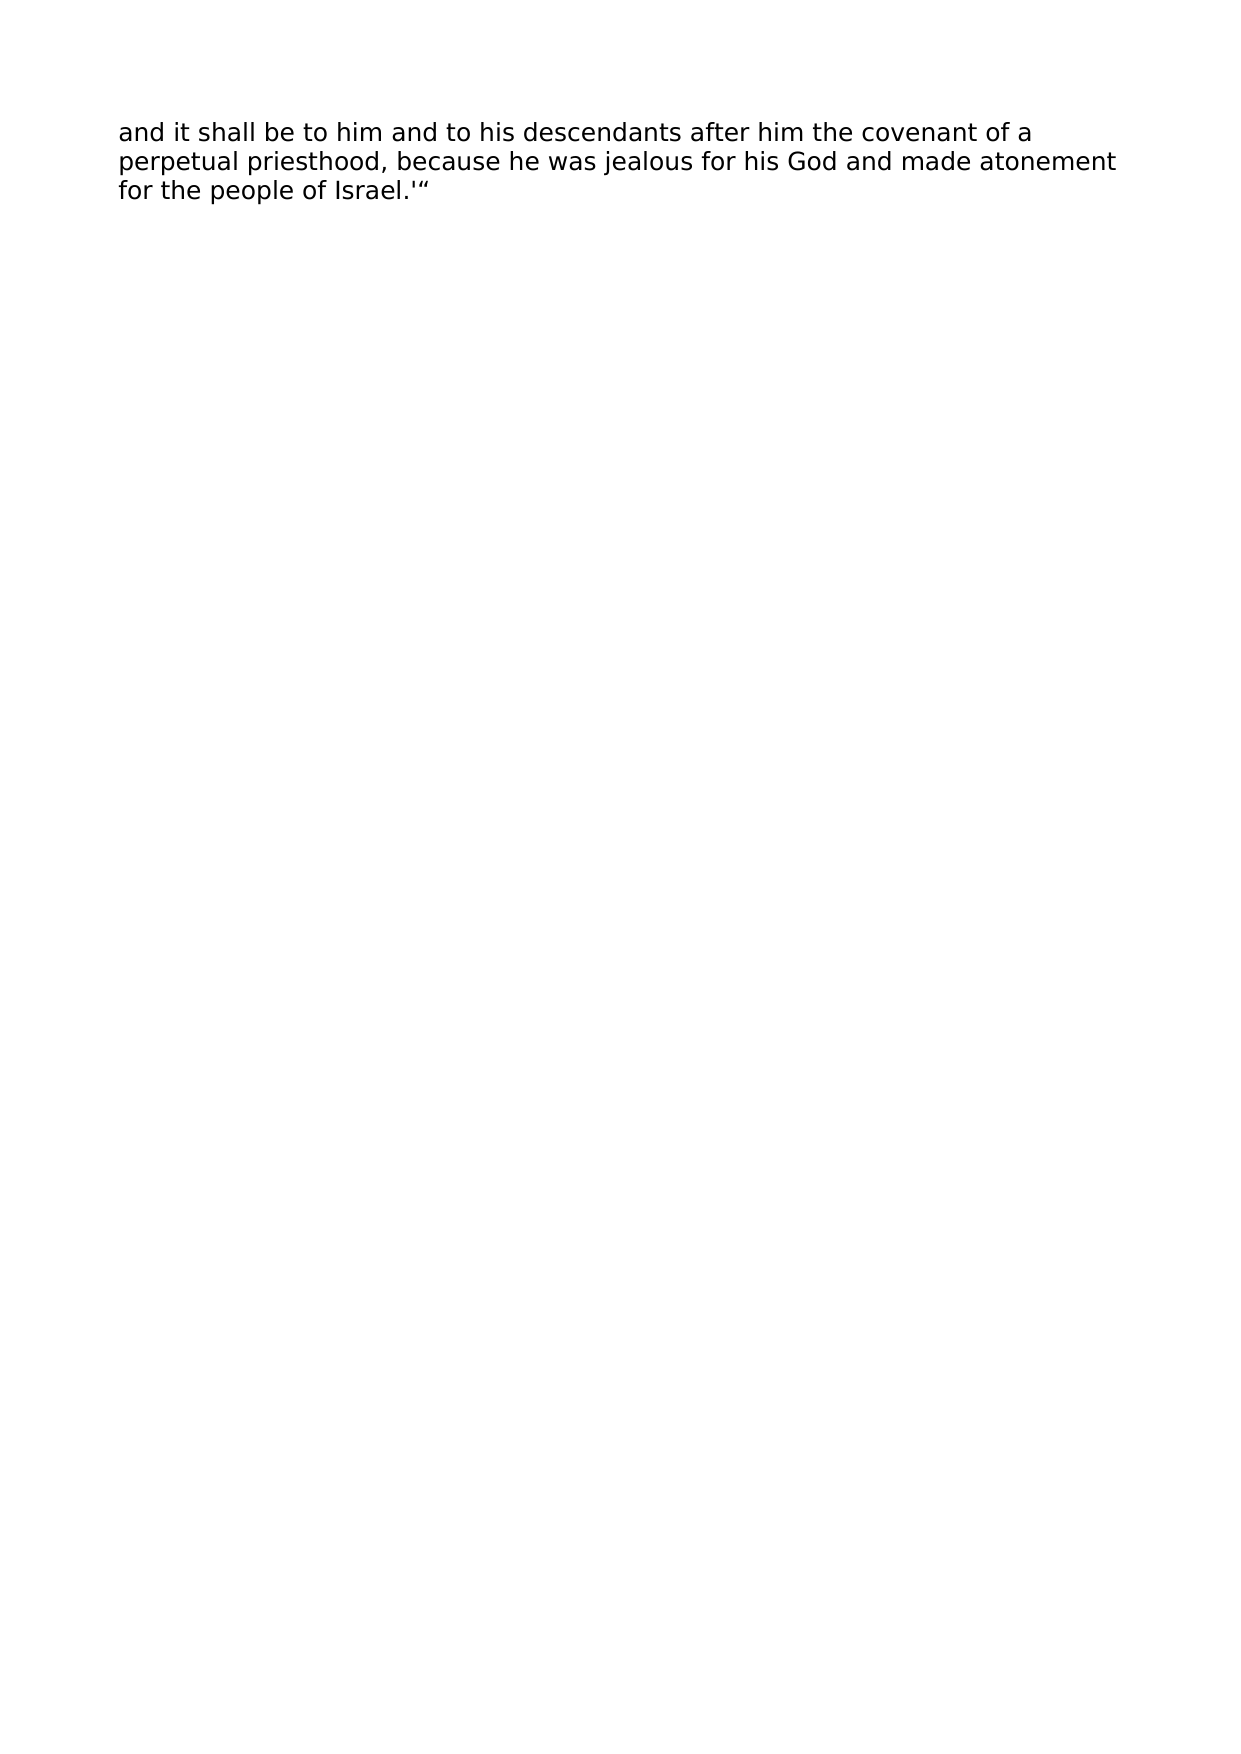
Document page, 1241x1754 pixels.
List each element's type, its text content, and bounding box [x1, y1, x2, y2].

text and it shall be to him and to his descendants after him the covenant of a perpetual priesthood, because he was jealous for his God and made atonement for the people of Israel.'“ [118, 118, 1122, 206]
